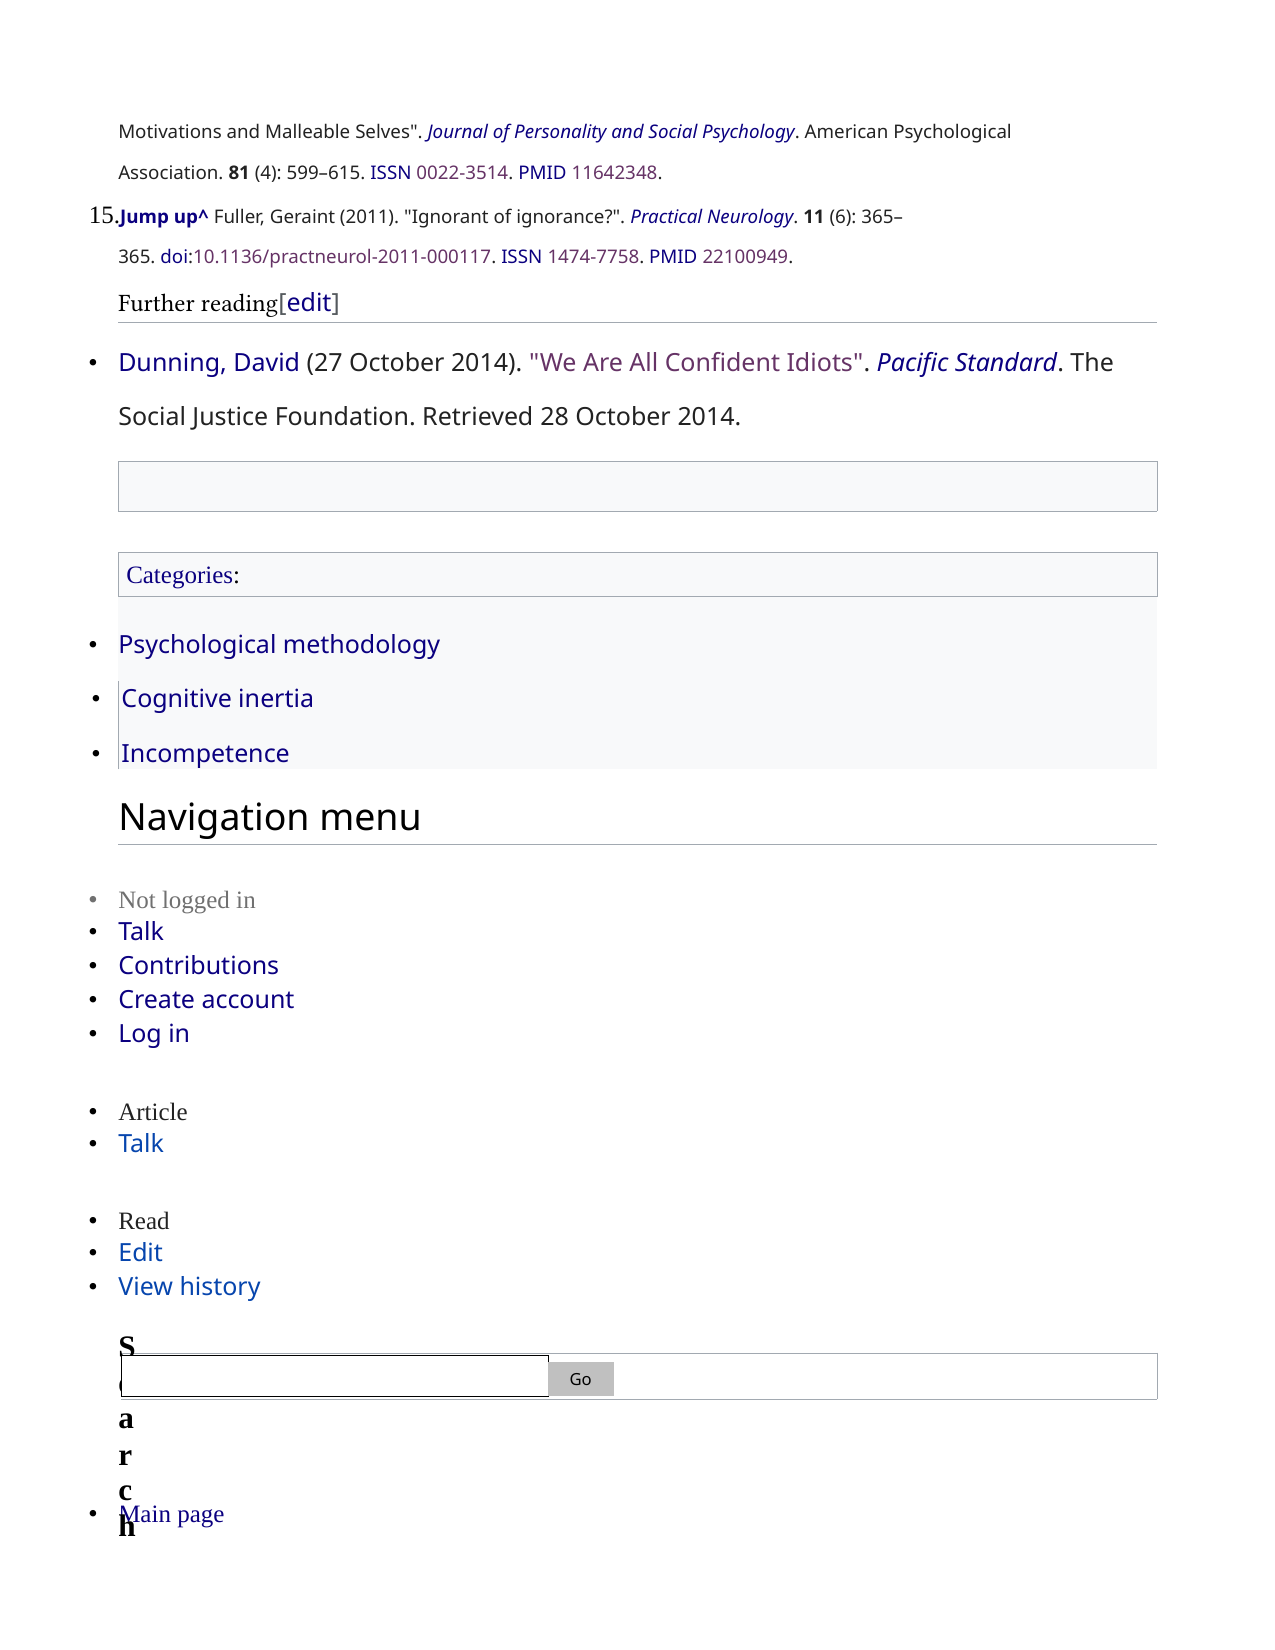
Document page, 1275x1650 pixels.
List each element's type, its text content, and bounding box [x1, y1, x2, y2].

list Contributions [118, 948, 1157, 982]
list Incompetence [119, 735, 1157, 769]
list Dunning, David (27 October 2014). "We Are All Confident Idiots". Pacific Standard. The Social Justice Foundation. Retrieved 28 October 2014. [118, 344, 1157, 433]
text Categories: [119, 553, 1157, 596]
list Article [118, 1097, 1157, 1125]
list Create account [118, 982, 1157, 1016]
list Psychological methodology [118, 626, 1157, 660]
list Cognitive inertia [119, 681, 1157, 715]
list Motivations and Malleable Selves". Journal of Personality and Social Psychology. American Psychological Association. 81 (4): 599–615. ISSN 0022-3514. PMID 11642348. [118, 118, 1157, 184]
list Jump up^ Fuller, Geraint (2011). "Ignorant of ignorance?". Practical Neurology. 11 (6): 365–365. doi:10.1136/practneurol-2011-000117. ISSN 1474-7758. PMID 22100949. [118, 200, 1157, 269]
list Main page [121, 1499, 1157, 1528]
list Read [118, 1206, 1157, 1235]
list Edit [118, 1235, 1157, 1269]
list Log in [118, 1016, 1157, 1050]
subtitle Further reading[edit] [118, 285, 1157, 322]
list View history [118, 1269, 1157, 1303]
subtitle Navigation menu [118, 790, 1157, 844]
list Talk [118, 914, 1157, 948]
list Talk [118, 1125, 1157, 1159]
list Not logged in [118, 885, 1157, 914]
